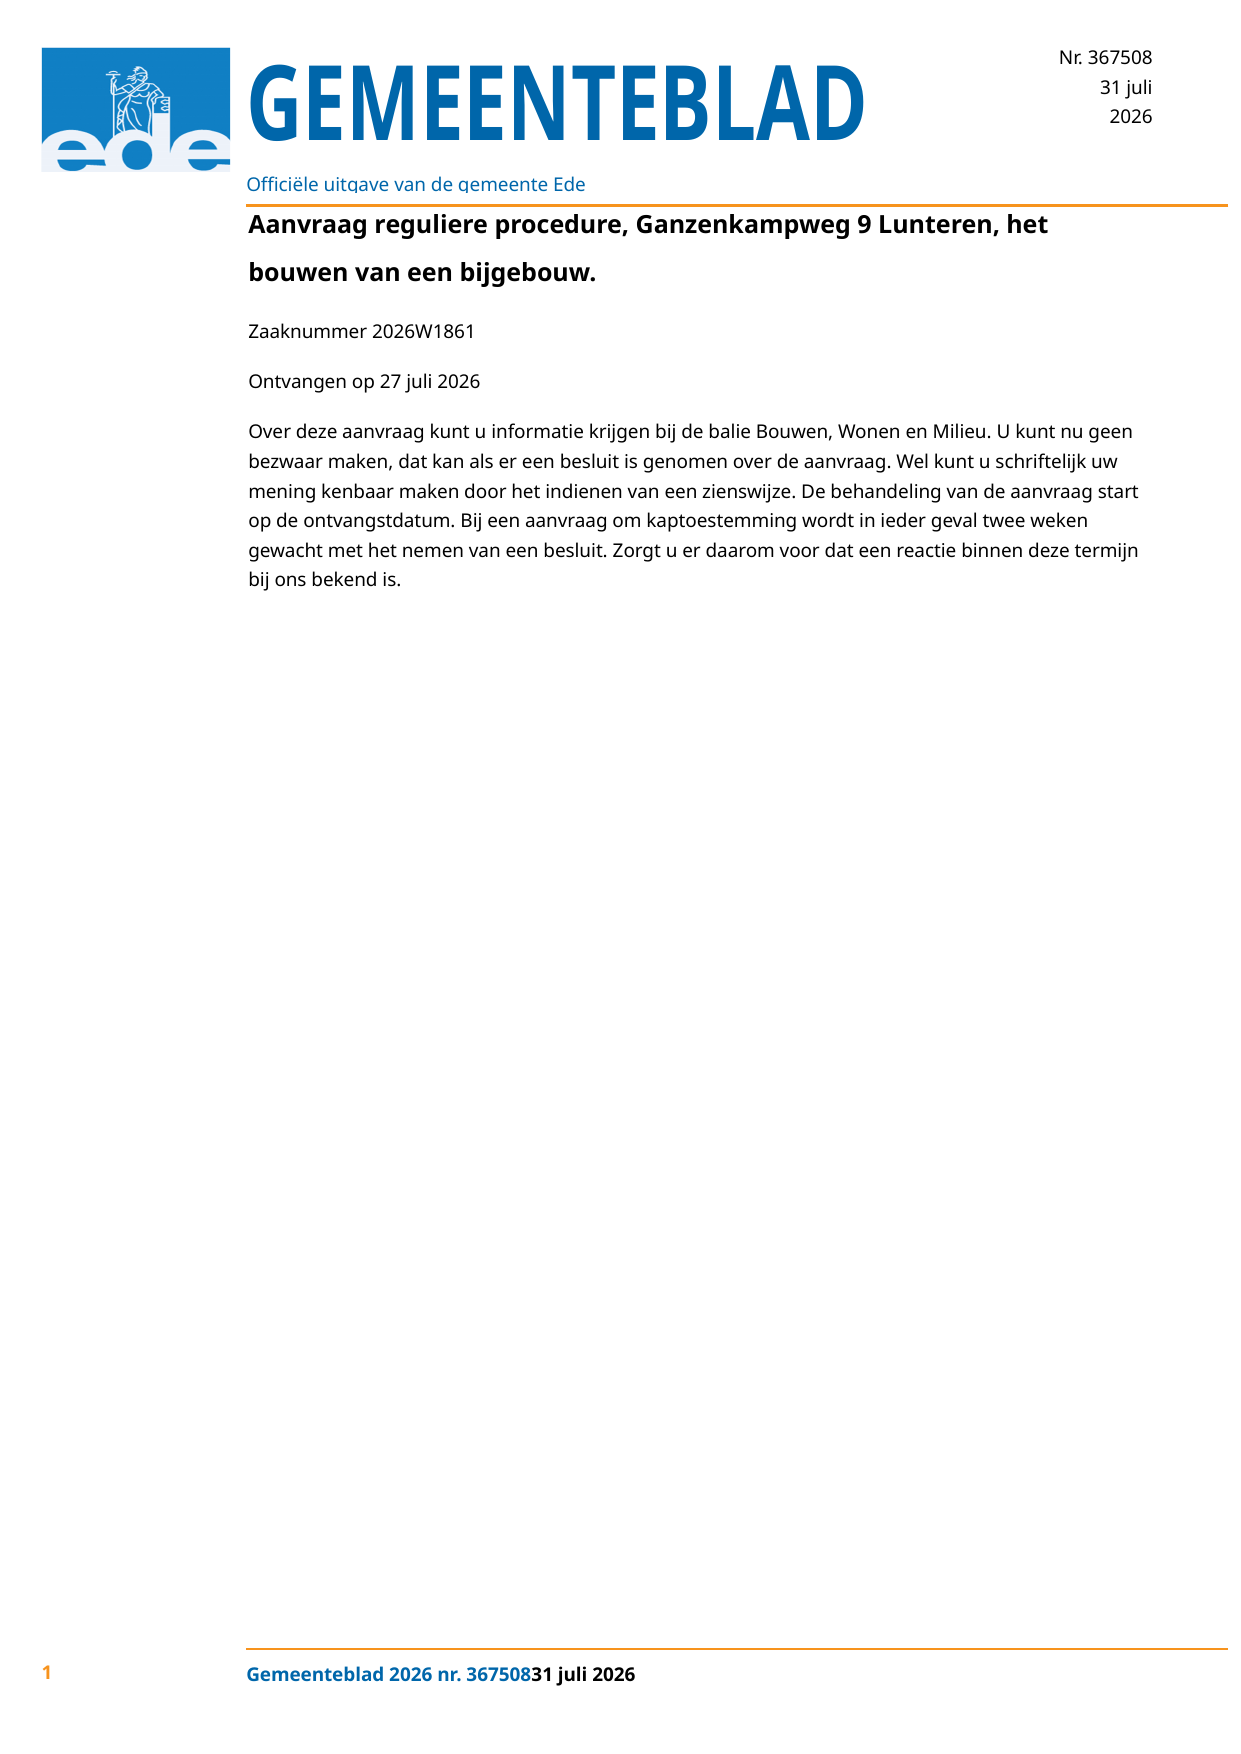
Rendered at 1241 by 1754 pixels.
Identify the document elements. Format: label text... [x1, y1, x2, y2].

picture [41, 47, 231, 172]
text Ontvangen op 27 juli 2026 [248, 368, 1152, 394]
text Over deze aanvraag kunt u informatie krijgen bij de balie Bouwen, Wonen en Milieu. U kunt nu geen bezwaar maken, dat kan als er een besluit is genomen over de aanvraag. Wel kunt u schriftelijk uw mening kenbaar maken door het indienen van een zienswijze. De behandeling van de aanvraag start op de ontvangstdatum. Bij een aanvraag om kaptoestemming wordt in ieder geval twee weken gewacht met het nemen van een besluit. Zorgt u er daarom voor dat een reactie binnen deze termijn bij ons bekend is. [248, 419, 1152, 592]
text Aanvraag reguliere procedure, Ganzenkampweg 9 Lunteren, het bouwen van een bijgebouw. [248, 207, 1152, 288]
text Zaaknummer 2026W1861 [248, 318, 1152, 344]
